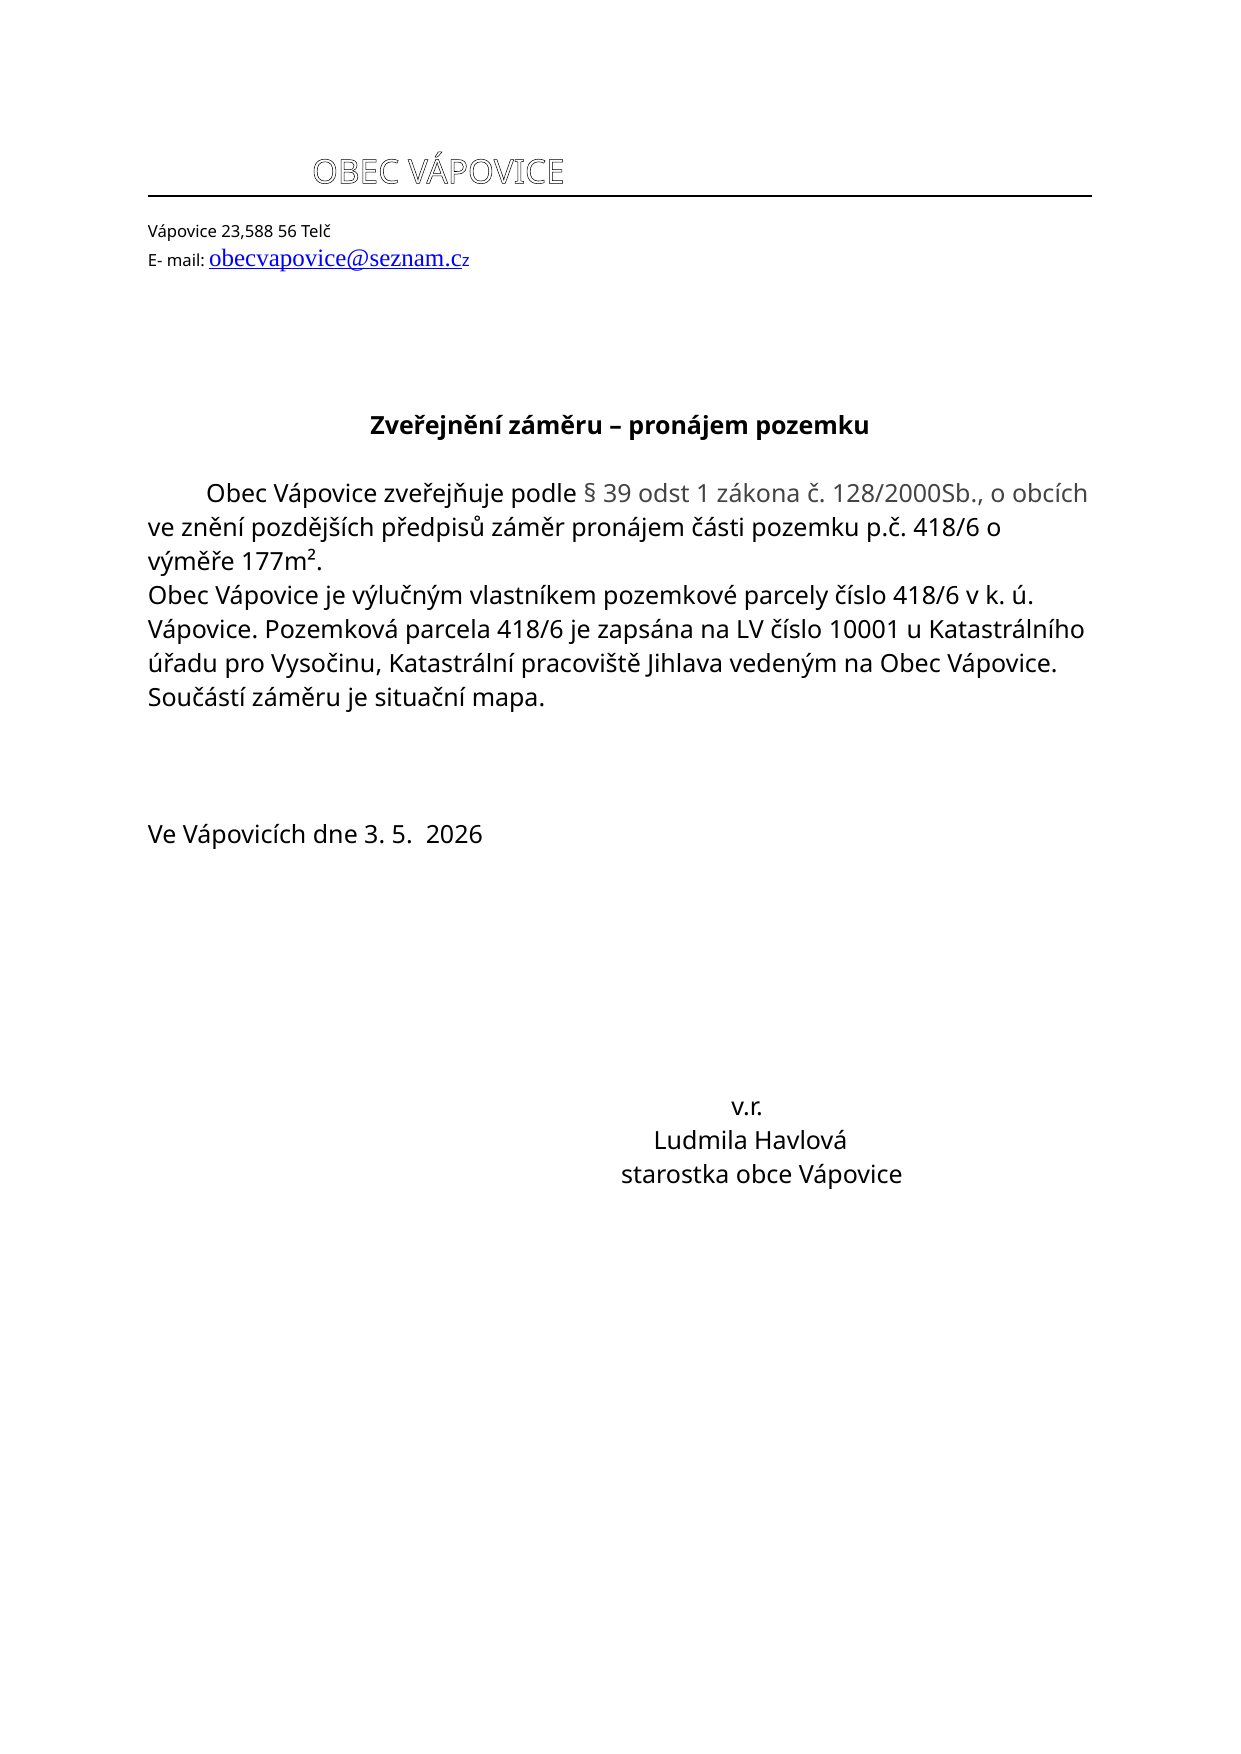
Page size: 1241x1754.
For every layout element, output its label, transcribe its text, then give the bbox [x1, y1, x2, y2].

text starostka obce Vápovice [148, 1157, 1092, 1191]
text Obec Vápovice je výlučným vlastníkem pozemkové parcely číslo 418/6 v k. ú. Vápovice. Pozemková parcela 418/6 je zapsána na LV číslo 10001 u Katastrálního úřadu pro Vysočinu, Katastrální pracoviště Jihlava vedeným na Obec Vápovice. [148, 578, 1092, 680]
text Zveřejnění záměru – pronájem pozemku [148, 408, 1092, 442]
text E- mail: obecvapovice@seznam.cz [148, 243, 1092, 271]
text v.r. [148, 1089, 1092, 1123]
text Součástí záměru je situační mapa. [148, 680, 1092, 714]
text Ludmila Havlová [148, 1123, 1092, 1157]
text Ve Vápovicích dne 3. 5. 2026 [148, 816, 1092, 850]
text Vápovice 23,588 56 Telč [148, 220, 1092, 243]
text OBEC VÁPOVICE [148, 148, 1092, 195]
text Obec Vápovice zveřejňuje podle § 39 odst 1 zákona č. 128/2000Sb., o obcích ve znění pozdějších předpisů záměr pronájem části pozemku p.č. 418/6 o výměře 177m². [148, 476, 1092, 578]
